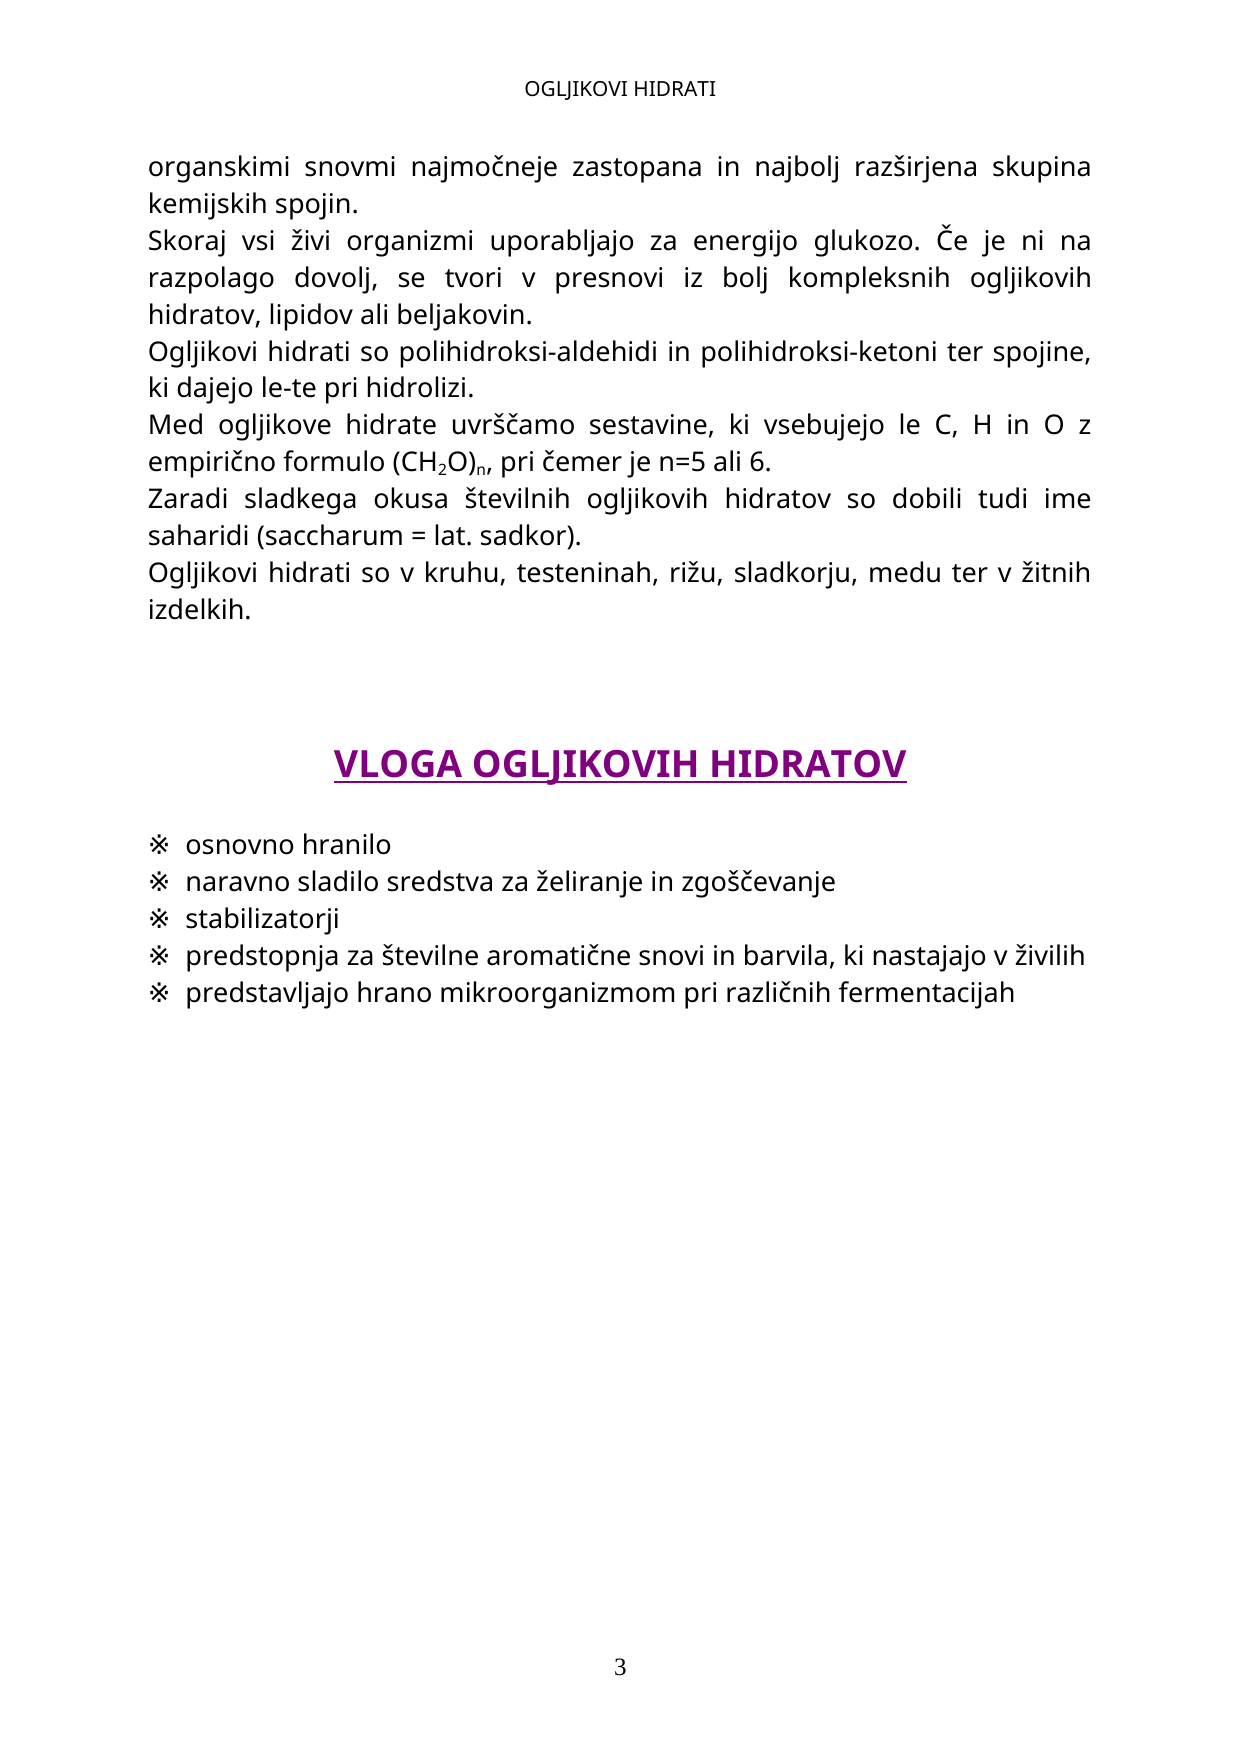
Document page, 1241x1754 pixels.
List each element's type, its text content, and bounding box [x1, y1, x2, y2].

text Zaradi sladkega okusa številnih ogljikovih hidratov so dobili tudi ime saharidi (saccharum = lat. sadkor). [148, 479, 1093, 553]
list naravno sladilo sredstva za želiranje in zgoščevanje [148, 862, 1093, 899]
text Med ogljikove hidrate uvrščamo sestavine, ki vsebujejo le C, H in O z empirično formulo (CH2O)n, pri čemer je n=5 ali 6. [148, 406, 1093, 479]
text VLOGA OGLJIKOVIH HIDRATOV [148, 738, 1093, 789]
list predstopnja za številne aromatične snovi in barvila, ki nastajajo v živilih [148, 936, 1093, 973]
text Ogljikovi hidrati so polihidroksi-aldehidi in polihidroksi-ketoni ter spojine, ki dajejo le-te pri hidrolizi. [148, 332, 1093, 406]
text Skoraj vsi živi organizmi uporabljajo za energijo glukozo. Če je ni na razpolago dovolj, se tvori v presnovi iz bolj kompleksnih ogljikovih hidratov, lipidov ali beljakovin. [148, 221, 1093, 332]
list stabilizatorji [148, 899, 1093, 936]
text Ogljikovi hidrati so v kruhu, testeninah, rižu, sladkorju, medu ter v žitnih izdelkih. [148, 553, 1093, 627]
list osnovno hranilo [148, 826, 1093, 862]
text organskimi snovmi najmočneje zastopana in najbolj razširjena skupina kemijskih spojin. [148, 148, 1093, 221]
list predstavljajo hrano mikroorganizmom pri različnih fermentacijah [148, 973, 1093, 1010]
